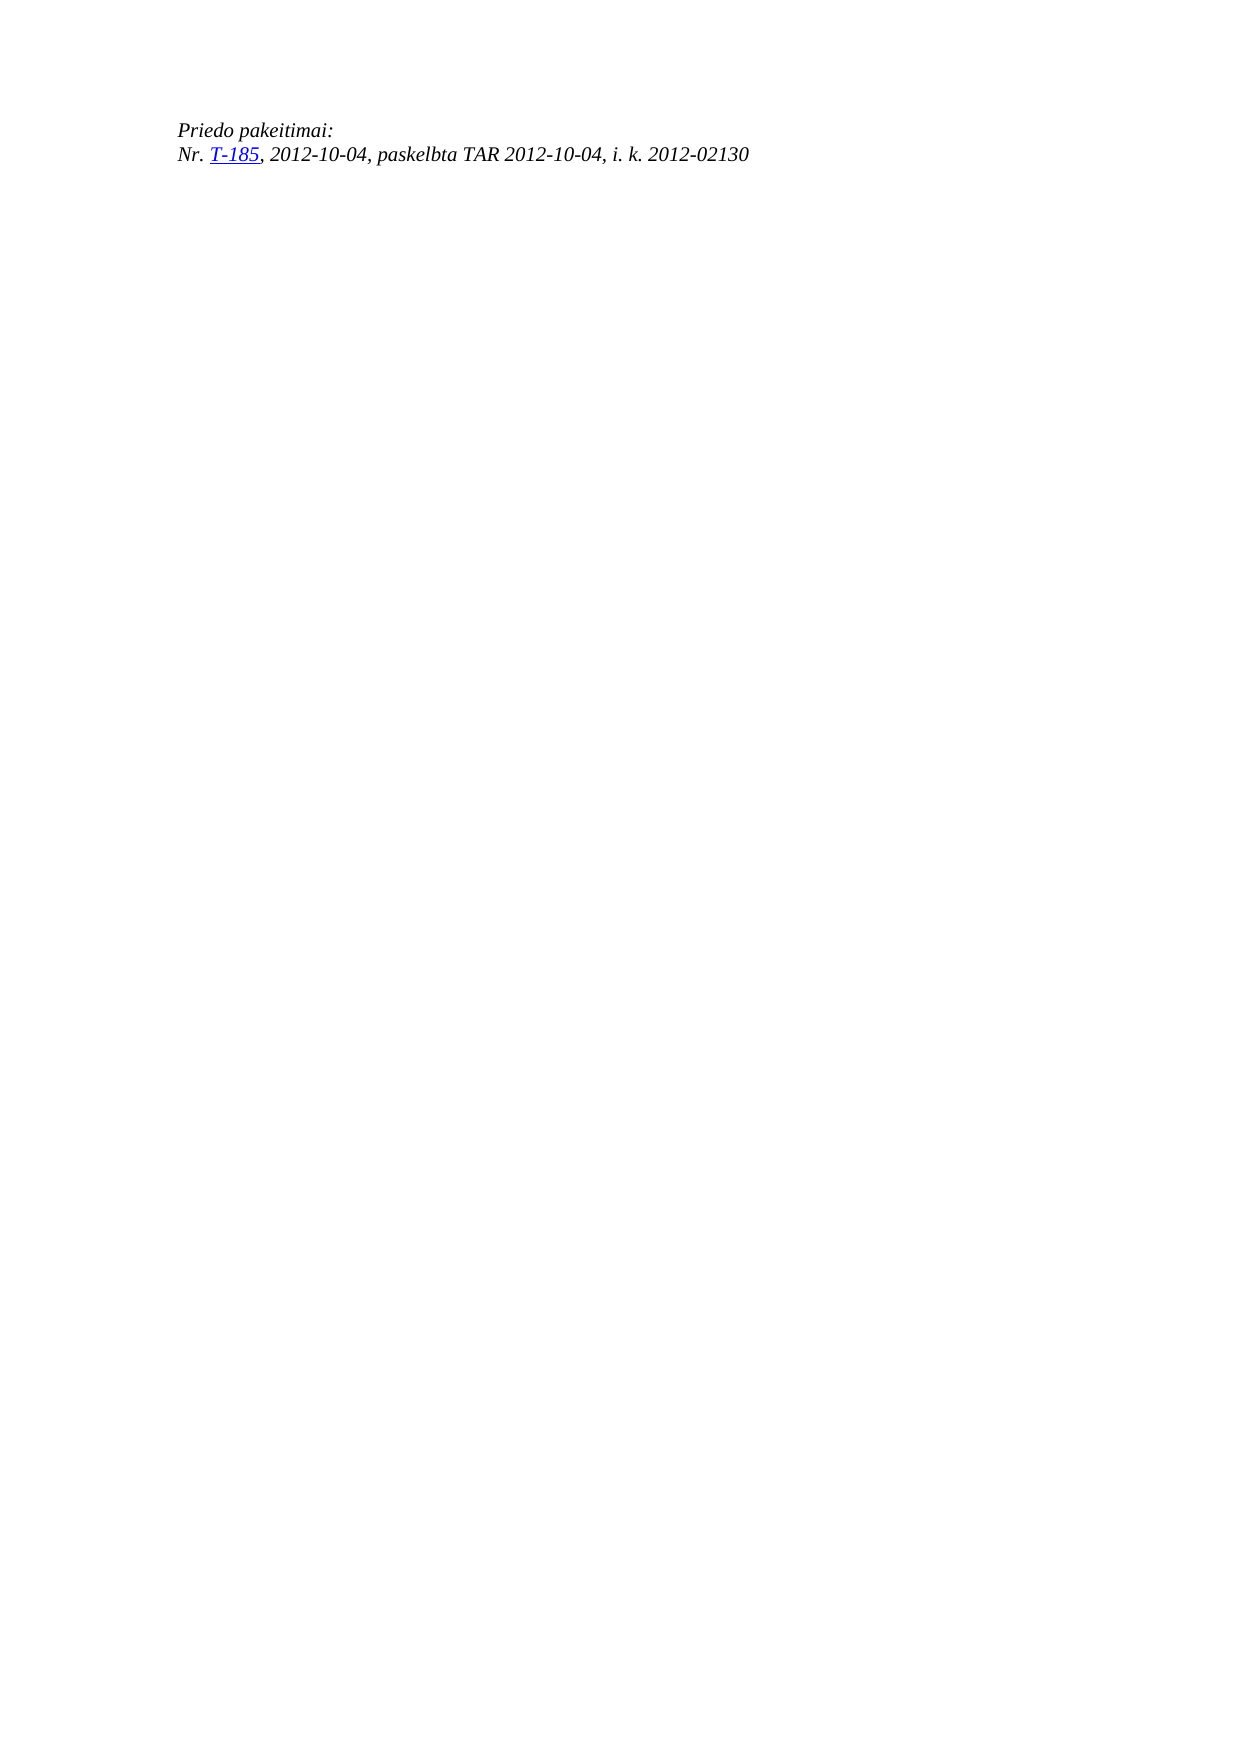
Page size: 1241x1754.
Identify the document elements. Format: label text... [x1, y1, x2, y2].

text Priedo pakeitimai: [177, 118, 1181, 142]
text Nr. T-185, 2012-10-04, paskelbta TAR 2012-10-04, i. k. 2012-02130 [177, 142, 1181, 166]
